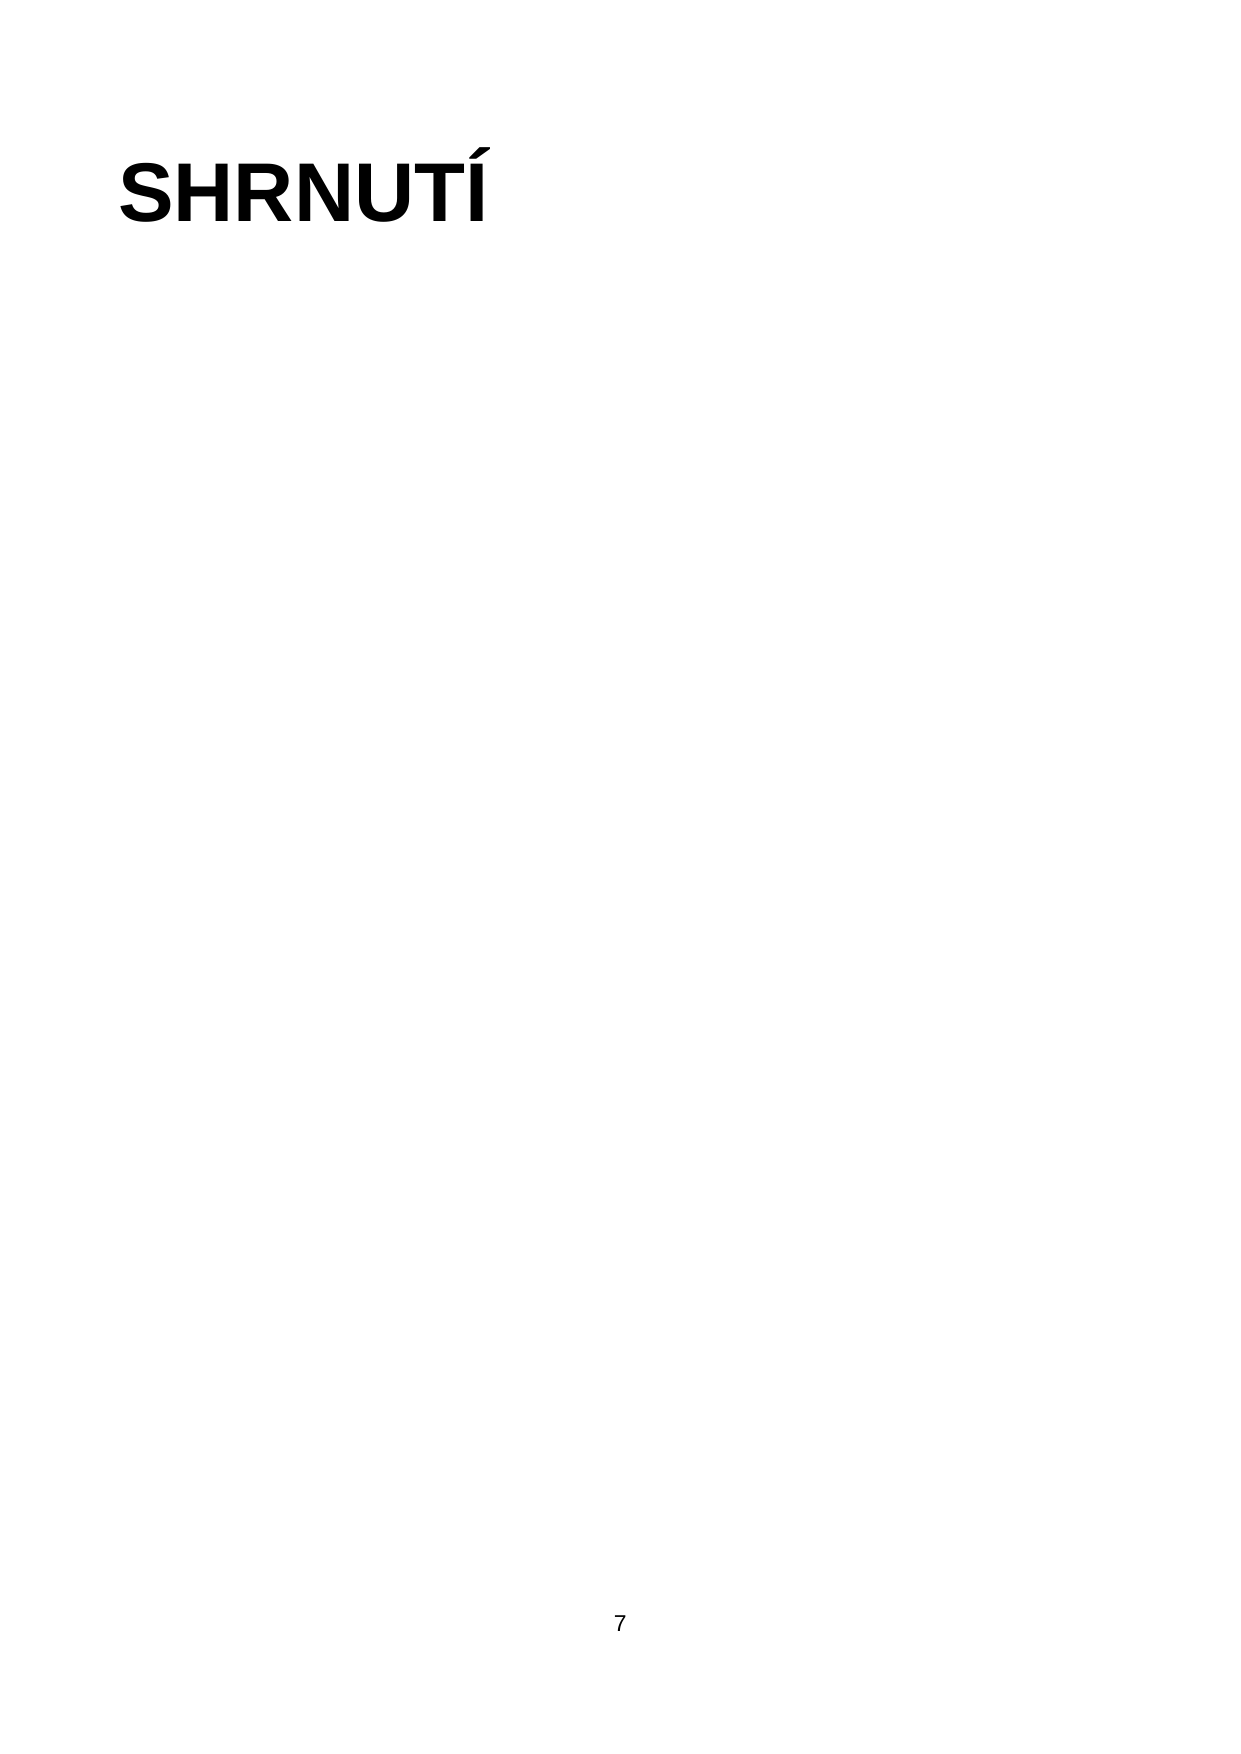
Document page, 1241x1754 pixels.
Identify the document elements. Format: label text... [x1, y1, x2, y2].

text SHRNUTÍ [118, 143, 1122, 239]
